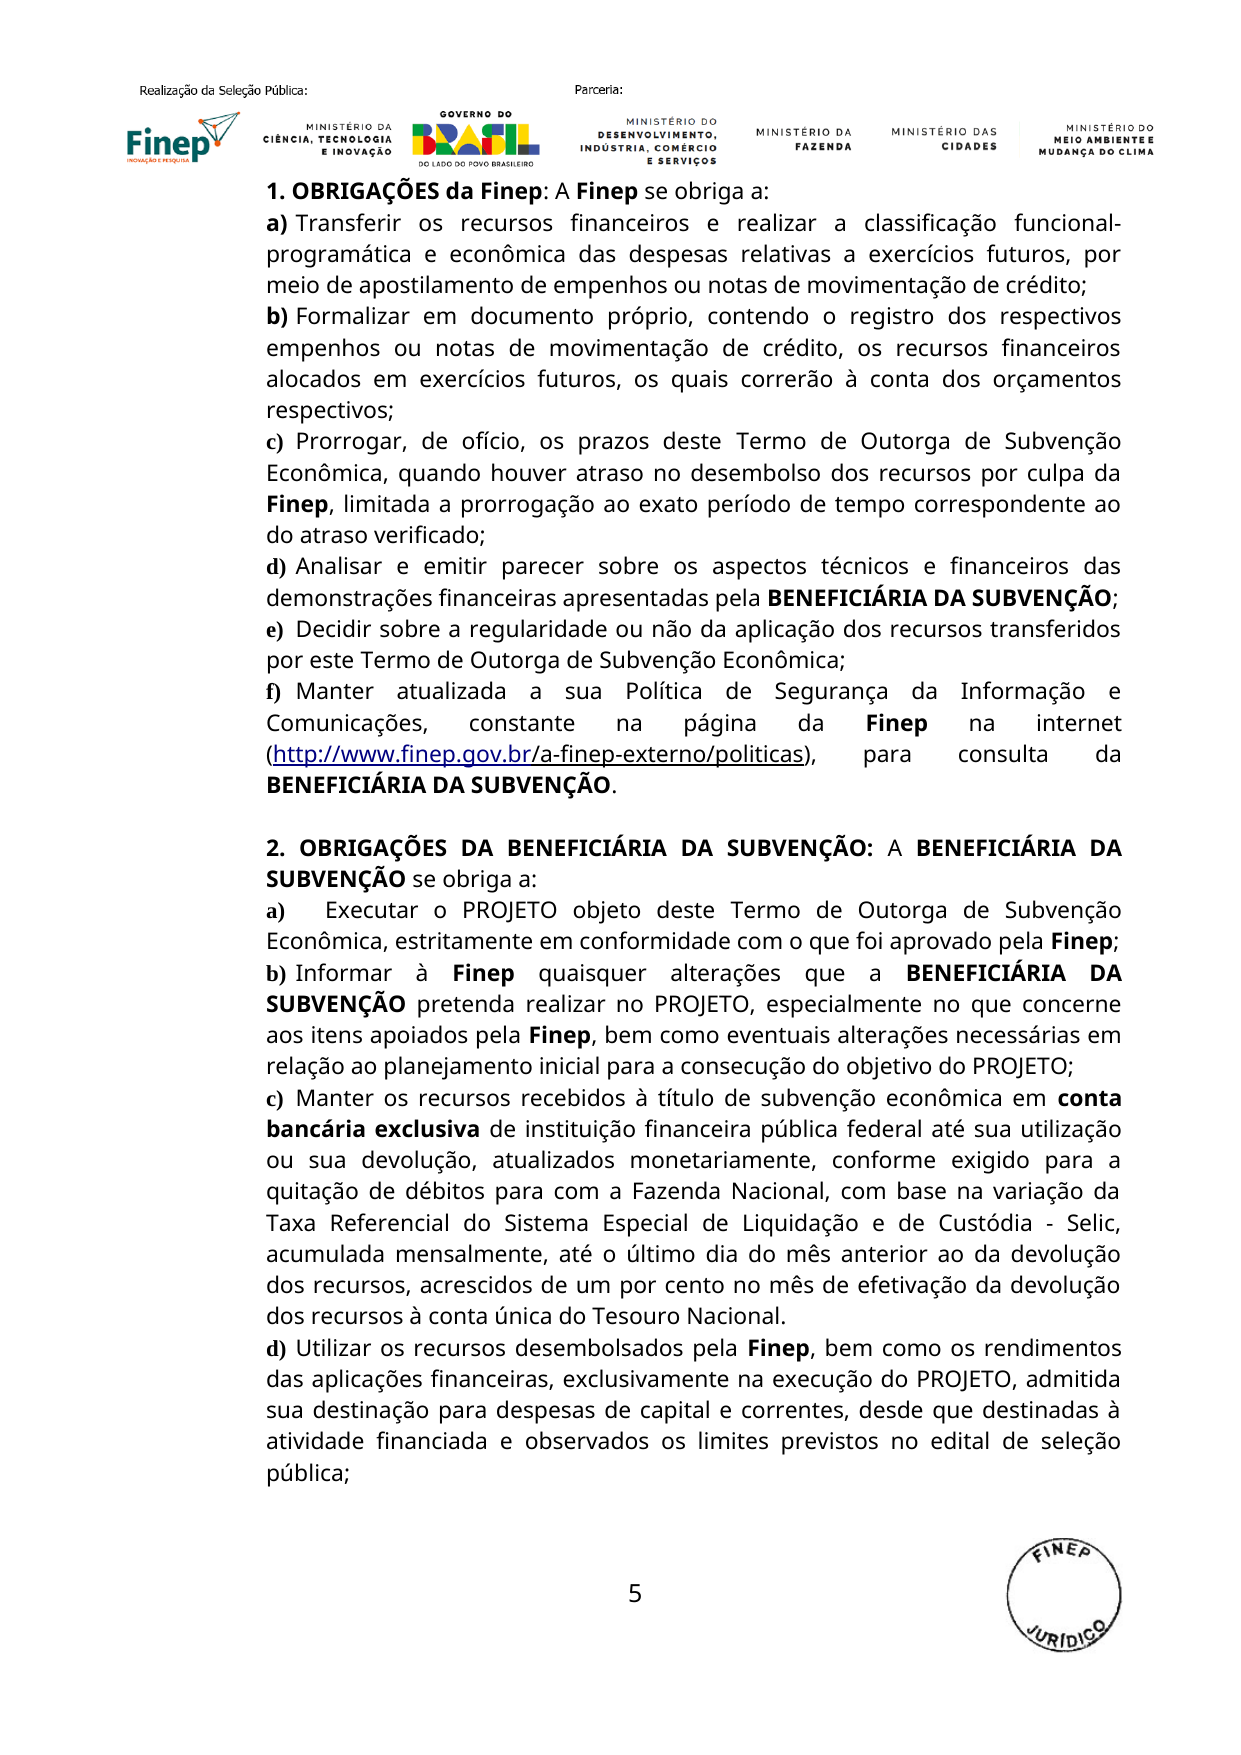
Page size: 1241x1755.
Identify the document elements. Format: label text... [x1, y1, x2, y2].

list Manter atualizada a sua Política de Segurança da Informação e Comunicações, constante na página da Finep na internet (http://www.finep.gov.br/a-finep-externo/politicas), para consulta da BENEFICIÁRIA DA SUBVENÇÃO. [266, 675, 1122, 800]
subtitle 2. OBRIGAÇÕES DA BENEFICIÁRIA DA SUBVENÇÃO: A BENEFICIÁRIA DA SUBVENÇÃO se obriga a: [266, 831, 1122, 894]
list Manter os recursos recebidos à título de subvenção econômica em conta bancária exclusiva de instituição financeira pública federal até sua utilização ou sua devolução, atualizados monetariamente, conforme exigido para a quitação de débitos para com a Fazenda Nacional, com base na variação da Taxa Referencial do Sistema Especial de Liquidação e de Custódia - Selic, acumulada mensalmente, até o último dia do mês anterior ao da devolução dos recursos, acrescidos de um por cento no mês de efetivação da devolução dos recursos à conta única do Tesouro Nacional. [266, 1081, 1122, 1331]
list Decidir sobre a regularidade ou não da aplicação dos recursos transferidos por este Termo de Outorga de Subvenção Econômica; [266, 613, 1122, 675]
list Transferir os recursos financeiros e realizar a classificação funcional-programática e econômica das despesas relativas a exercícios futuros, por meio de apostilamento de empenhos ou notas de movimentação de crédito; [266, 206, 1122, 300]
list Analisar e emitir parecer sobre os aspectos técnicos e financeiros das demonstrações financeiras apresentadas pela BENEFICIÁRIA DA SUBVENÇÃO; [266, 550, 1122, 613]
list Utilizar os recursos desembolsados pela Finep, bem como os rendimentos das aplicações financeiras, exclusivamente na execução do PROJETO, admitida sua destinação para despesas de capital e correntes, desde que destinadas à atividade financiada e observados os limites previstos no edital de seleção pública; [266, 1331, 1122, 1488]
list Executar o PROJETO objeto deste Termo de Outorga de Subvenção Econômica, estritamente em conformidade com o que foi aprovado pela Finep; [266, 894, 1122, 956]
subtitle 1. OBRIGAÇÕES da Finep: A Finep se obriga a: [148, 176, 1122, 206]
list Formalizar em documento próprio, contendo o registro dos respectivos empenhos ou notas de movimentação de crédito, os recursos financeiros alocados em exercícios futuros, os quais correrão à conta dos orçamentos respectivos; [266, 300, 1122, 425]
list Informar à Finep quaisquer alterações que a BENEFICIÁRIA DA SUBVENÇÃO pretenda realizar no PROJETO, especialmente no que concerne aos itens apoiados pela Finep, bem como eventuais alterações necessárias em relação ao planejamento inicial para a consecução do objetivo do PROJETO; [266, 956, 1122, 1081]
list Prorrogar, de ofício, os prazos deste Termo de Outorga de Subvenção Econômica, quando houver atraso no desembolso dos recursos por culpa da Finep, limitada a prorrogação ao exato período de tempo correspondente ao do atraso verificado; [266, 425, 1122, 550]
